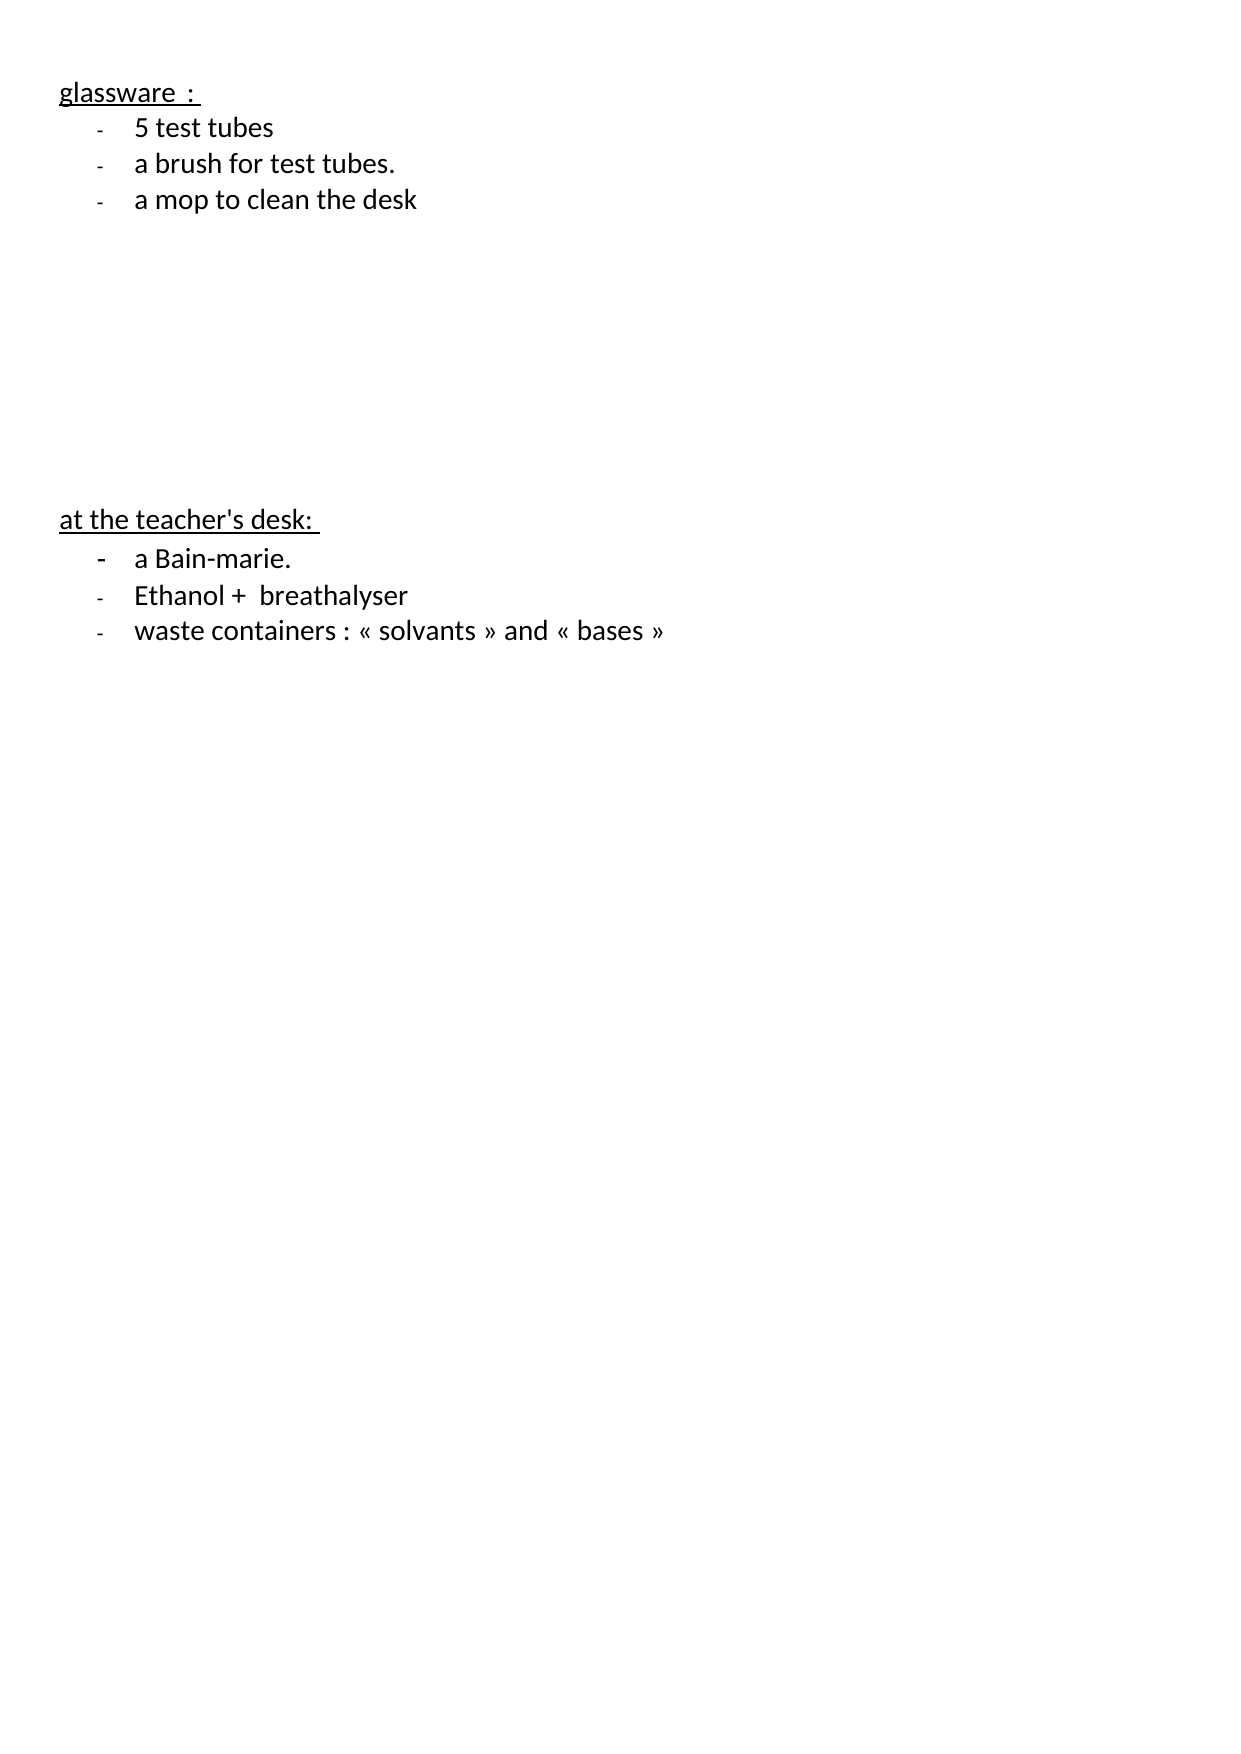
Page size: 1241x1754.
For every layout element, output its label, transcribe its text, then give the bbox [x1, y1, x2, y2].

text at the teacher's desk: [59, 501, 1181, 537]
list waste containers : « solvants » and « bases » [97, 612, 1181, 648]
list Ethanol + breathalyser [97, 577, 1181, 612]
list a brush for test tubes. [97, 145, 1181, 181]
list 5 test tubes [97, 109, 1181, 145]
list a Bain-marie. [97, 537, 1181, 577]
text glassware : [59, 74, 1181, 109]
list a mop to clean the desk [97, 181, 1181, 216]
